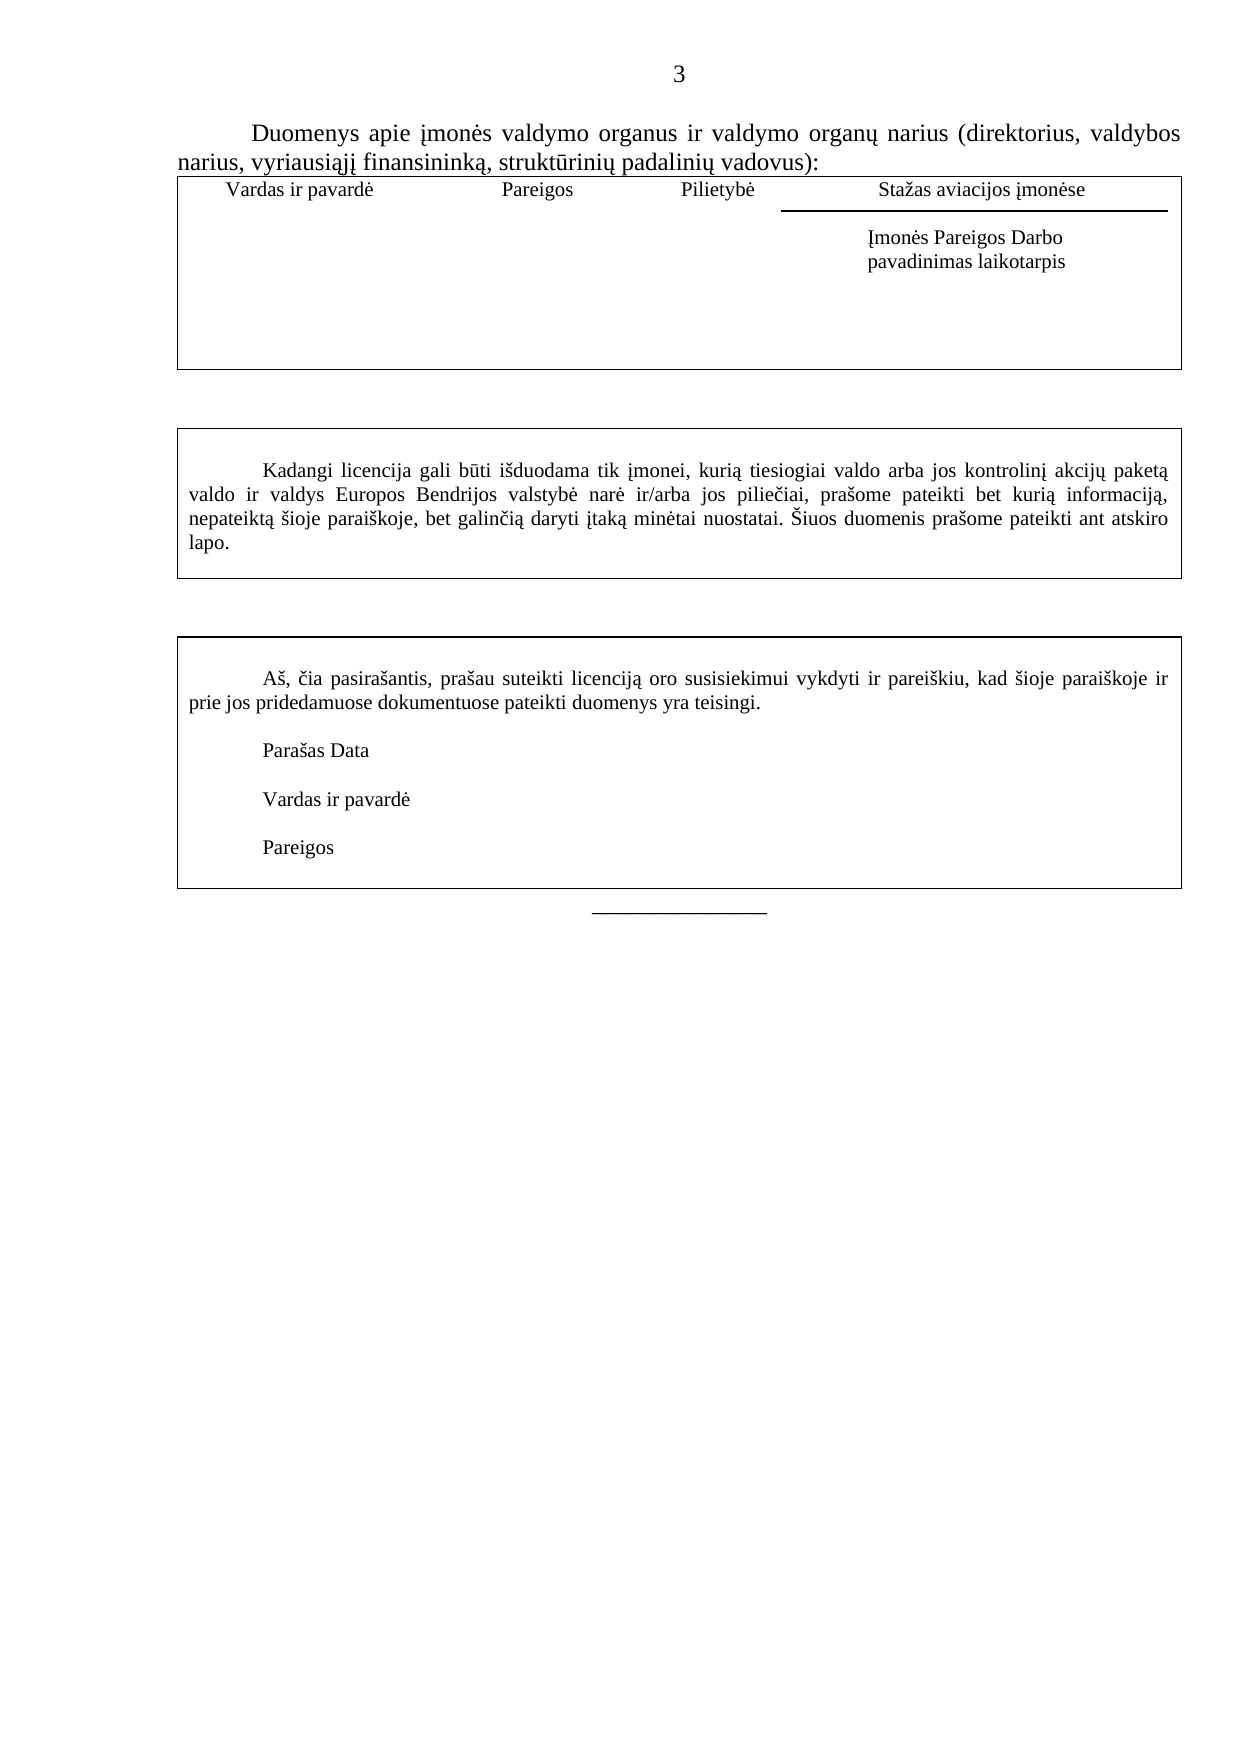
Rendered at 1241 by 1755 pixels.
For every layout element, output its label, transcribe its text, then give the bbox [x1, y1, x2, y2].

table_header Kadangi licencija gali būti išduodama tik įmonei, kurią tiesiogiai valdo arba jos kontrolinį akcijų paketą valdo ir valdys Europos Bendrijos valstybė narė ir/arba jos piliečiai, prašome pateikti bet kurią informaciją, nepateiktą šioje paraiškoje, bet galinčią daryti įtaką minėtai nuostatai. Šiuos duomenis prašome pateikti ant atskiro lapo. [178, 429, 1181, 578]
table_header Pareigos [422, 177, 653, 369]
table_header Vardas ir pavardė [178, 177, 422, 369]
table_header Pilietybė [653, 177, 782, 369]
table_header Aš, čia pasirašantis, prašau suteikti licenciją oro susisiekimui vykdyti ir pareiškiu, kad šioje paraiškoje ir prie jos pridedamuose dokumentuose pateikti duomenys yra teisingi. Parašas Data Vardas ir pavardė Pareigos [178, 638, 1181, 887]
table_header Stažas aviacijos įmonėse Įmonės Pareigos Darbo pavadinimas laikotarpis [782, 177, 1181, 369]
text Duomenys apie įmonės valdymo organus ir valdymo organų narius (direktorius, valdybos narius, vyriausiąjį finansininką, struktūrinių padalinių vadovus): [177, 118, 1181, 176]
text ______________ [177, 889, 1181, 917]
